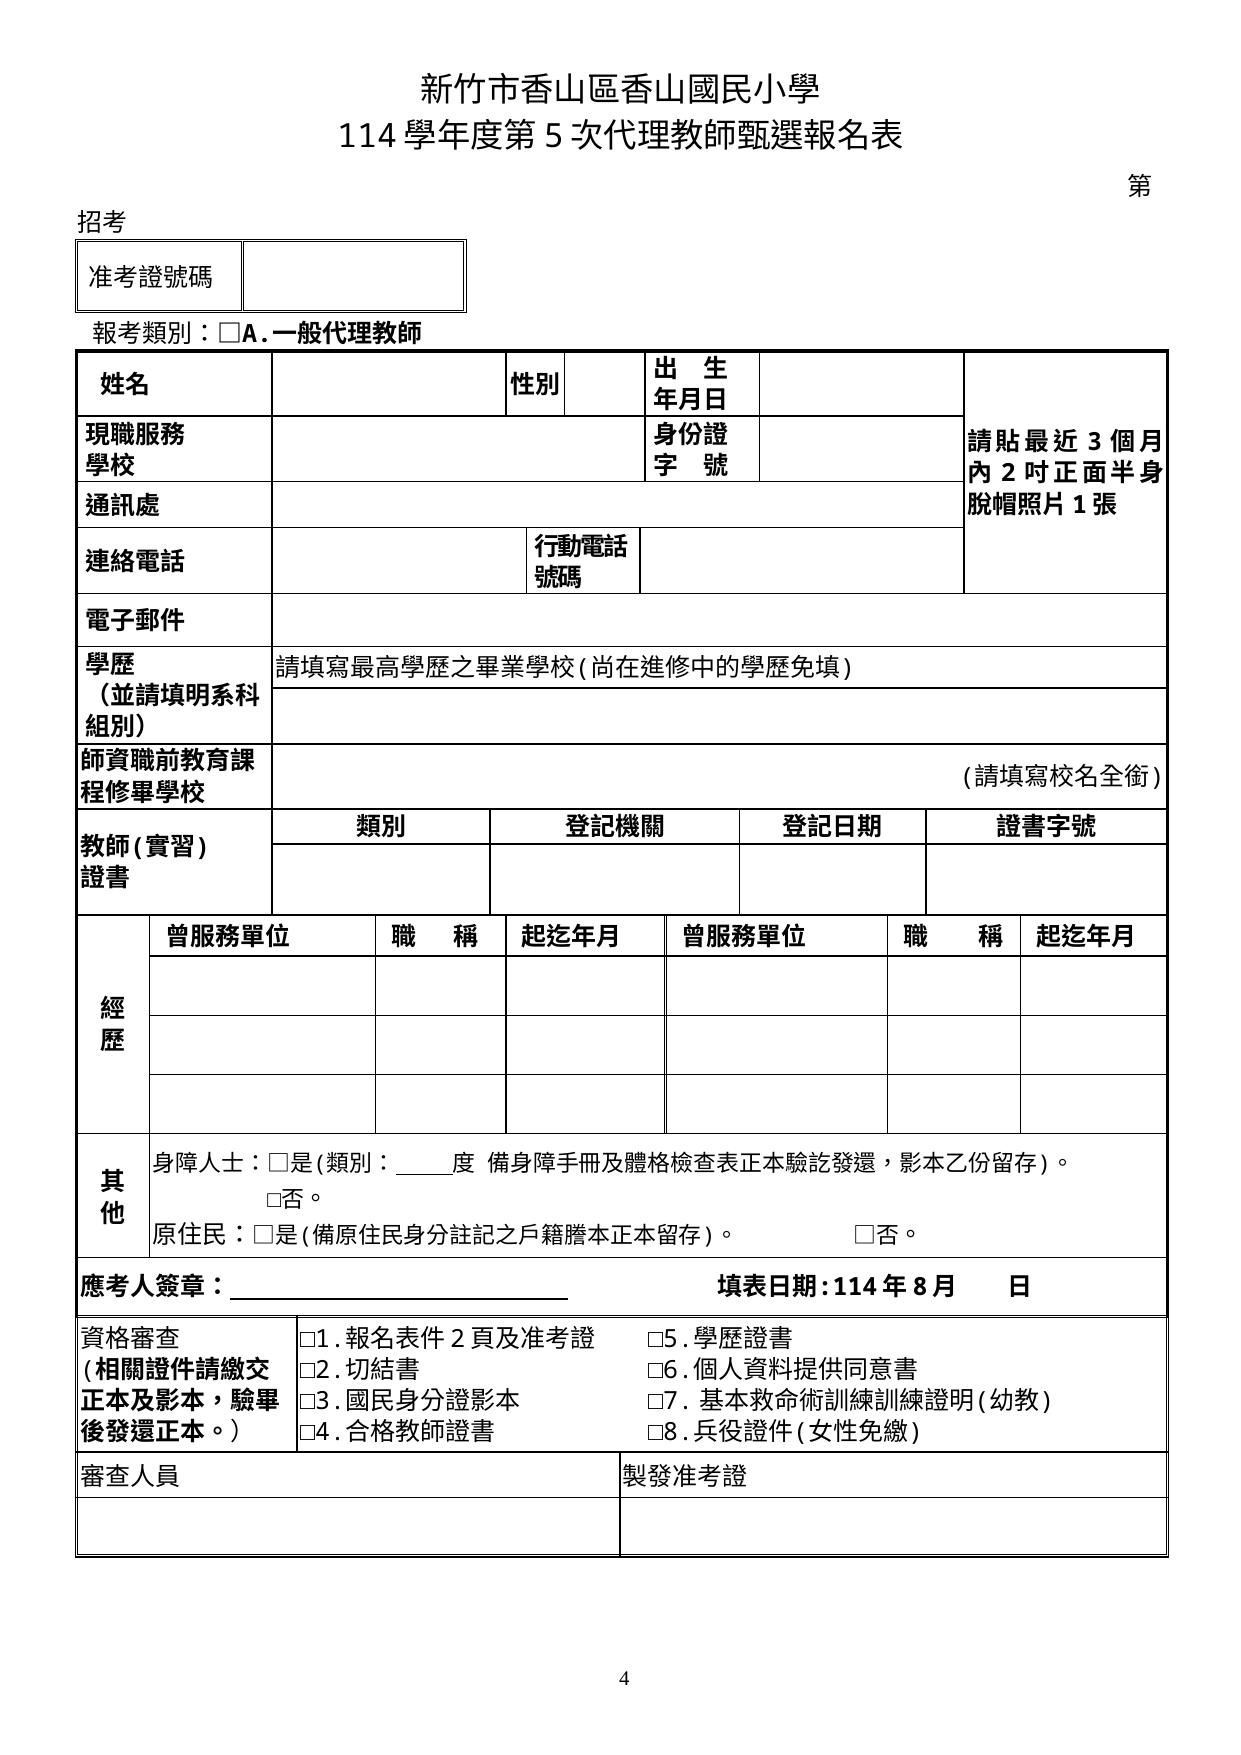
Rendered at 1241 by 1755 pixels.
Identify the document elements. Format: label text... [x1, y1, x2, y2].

text 114學年度第5次代理教師甄選報名表 [77, 121, 1163, 154]
table_cell [376, 957, 505, 1014]
table_cell 起迄年月 [1021, 916, 1166, 955]
table_cell 職 稱 [888, 916, 1020, 955]
table_cell 經 歷 [78, 916, 149, 1133]
table_header 出 生 年月日 [646, 353, 759, 415]
table_header 姓名 [78, 353, 271, 415]
table_cell [888, 957, 1020, 1014]
table_cell [273, 482, 963, 527]
table_cell 曾服務單位 [667, 916, 887, 955]
table_cell 身障人士：□是(類別： 度 備身障手冊及體格檢查表正本驗訖發還，影本乙份留存)。 □否。 原住民：□是(備原住民身分註記之戶籍謄本正本留存)。 □否。 [150, 1134, 1166, 1257]
table_cell 教師(實習) 證書 [78, 810, 271, 914]
table_cell 現職服務 學校 [78, 417, 271, 481]
table_cell [78, 1498, 619, 1554]
table_cell [641, 528, 963, 592]
table_cell 應考人簽章： 填表日期:114年8月 日 [78, 1258, 1166, 1315]
table_header [273, 353, 505, 415]
table_cell (請填寫校名全銜) [273, 745, 1166, 808]
table_cell 電子郵件 [78, 594, 271, 646]
table_header [565, 353, 644, 415]
table_cell [150, 1016, 375, 1073]
table_cell [760, 417, 963, 481]
table_header 性別 [507, 353, 564, 415]
table_cell □5.學歷證書 □6.個人資料提供同意書 □7. 基本救命術訓練訓練證明(幼教) □8.兵役證件(女性免繳) [645, 1318, 1166, 1451]
table_cell [491, 845, 739, 914]
table_cell □1.報名表件2頁及准考證 □2.切結書 □3.國民身分證影本 □4.合格教師證書 [298, 1318, 645, 1451]
table_cell [1021, 1075, 1166, 1133]
table_cell 請填寫最高學歷之畢業學校(尚在進修中的學歷免填) [273, 647, 1166, 687]
table_cell 學歷 （並請填明系科組別） [78, 647, 271, 743]
table_cell 職 稱 [376, 916, 505, 955]
table_header [760, 353, 963, 415]
table_cell [273, 594, 1166, 646]
table_cell [376, 1016, 505, 1073]
table_cell [507, 1016, 664, 1073]
table_cell 起迄年月 [507, 916, 664, 955]
table_cell 證書字號 [927, 810, 1166, 843]
table_cell [667, 957, 887, 1014]
table_cell 通訊處 [78, 482, 271, 527]
table_cell 類別 [273, 810, 489, 843]
table_cell [273, 528, 526, 592]
table_cell [927, 845, 1166, 914]
table_cell [507, 957, 664, 1014]
text 新竹市香山區香山國民小學 [77, 75, 1163, 108]
table_header 准考證號碼 [78, 242, 241, 310]
table_cell [740, 845, 925, 914]
table_cell 行動電話號碼 [527, 528, 639, 592]
table_cell 身份證 字 號 [646, 417, 759, 481]
table_cell [888, 1016, 1020, 1073]
table_cell [507, 1075, 664, 1133]
table_cell 製發准考證 [621, 1453, 1166, 1497]
text 第 招考 [77, 167, 1163, 239]
table_header 請貼最近3個月內2吋正面半身脫帽照片1張 [965, 353, 1166, 592]
table_cell [376, 1075, 505, 1133]
table_cell 其 他 [78, 1134, 149, 1257]
table_cell [1021, 1016, 1166, 1073]
table_cell 登記日期 [740, 810, 925, 843]
table_cell [667, 1075, 887, 1133]
text 報考類別：□A.一般代理教師 [77, 313, 1163, 349]
table_header [244, 242, 463, 310]
table_cell 師資職前教育課程修畢學校 [78, 745, 271, 808]
table_cell [888, 1075, 1020, 1133]
table_cell [150, 1075, 375, 1133]
table_cell 審查人員 [78, 1453, 619, 1497]
table_cell 登記機關 [491, 810, 739, 843]
table_cell 曾服務單位 [150, 916, 375, 955]
table_cell [273, 417, 644, 481]
table_cell [273, 689, 1166, 743]
table_cell [667, 1016, 887, 1073]
table_cell 資格審查 (相關證件請繳交正本及影本，驗畢後發還正本。） [78, 1318, 296, 1451]
table_cell [150, 957, 375, 1014]
table_cell [621, 1498, 1166, 1554]
table_cell [1021, 957, 1166, 1014]
table_cell [273, 845, 489, 914]
table_cell 連絡電話 [78, 528, 271, 592]
